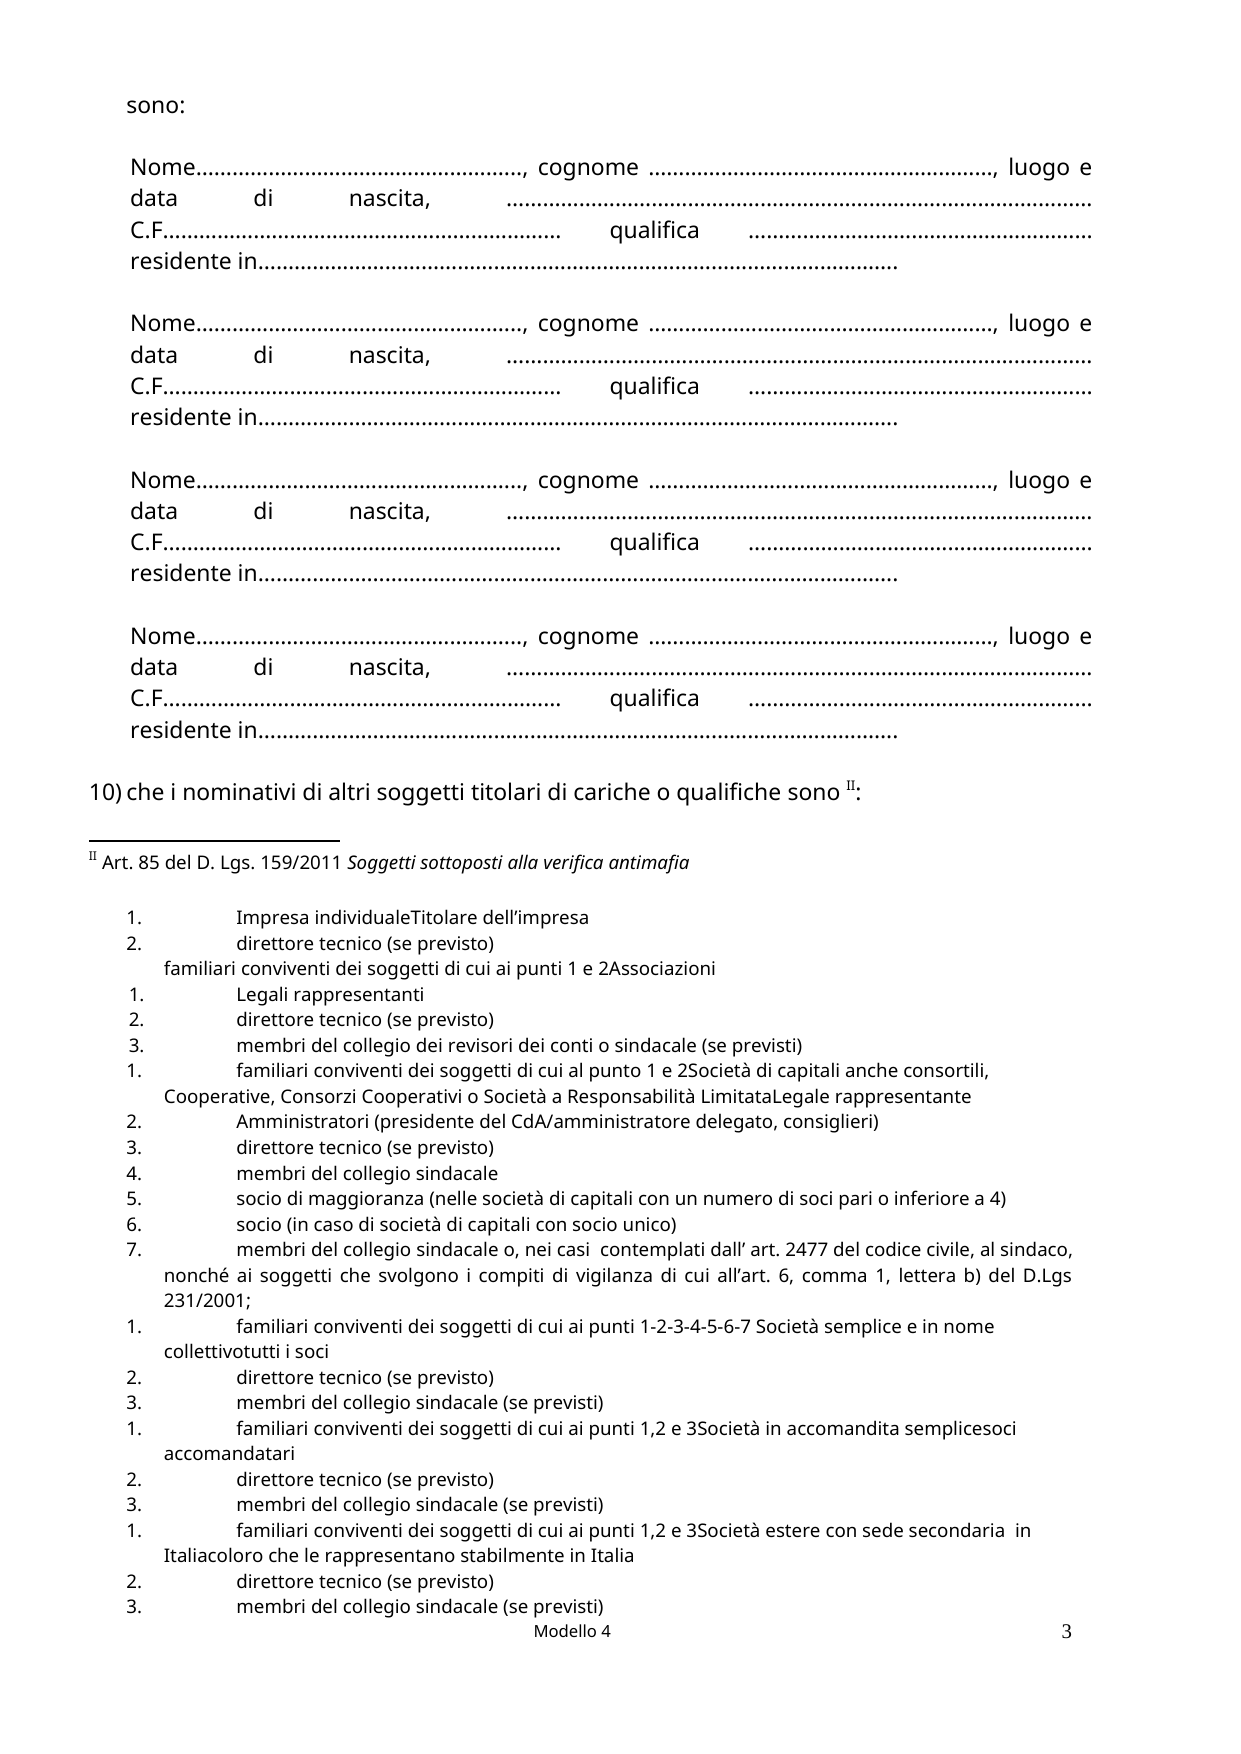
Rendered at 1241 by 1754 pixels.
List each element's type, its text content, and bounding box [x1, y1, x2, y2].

list direttore tecnico (se previsto) [126, 1466, 1093, 1492]
list familiari conviventi dei soggetti di cui ai punti 1,2 e 3Società estere con sede secondaria in Italiacoloro che le rappresentano stabilmente in Italia [126, 1517, 1093, 1568]
list membri del collegio sindacale (se previsti) [126, 1492, 1093, 1517]
list socio (in caso di società di capitali con socio unico) [126, 1211, 1093, 1236]
list che i nominativi di altri soggetti titolari di cariche o qualifiche sono : [89, 776, 1093, 807]
list Art. 85 del D. Lgs. 159/2011 Soggetti sottoposti alla verifica antimafia [89, 847, 1093, 875]
list direttore tecnico (se previsto) [126, 1134, 1093, 1160]
list familiari conviventi dei soggetti di cui ai punti 1 e 2Associazioni [126, 956, 1093, 981]
list membri del collegio sindacale o, nei casi contemplati dall’ art. 2477 del codice civile, al sindaco, nonché ai soggetti che svolgono i compiti di vigilanza di cui all’art. 6, comma 1, lettera b) del D.Lgs 231/2001; [126, 1236, 1074, 1313]
text Nome……………………………………………..., cognome …………………………………………………, luogo e data di nascita, …………………………………………………………………………….……… C.F………………………………………………………… qualifica ………………………………………………… residente in……………………………………………………………………………………………. [130, 620, 1093, 745]
text Nome……………………………………………..., cognome …………………………………………………, luogo e data di nascita, …………………………………………………………………………….……… C.F………………………………………………………… qualifica ………………………………………………… residente in……………………………………………………………………………………………. [130, 307, 1093, 432]
list Legali rappresentanti [128, 981, 1093, 1007]
list direttore tecnico (se previsto) [128, 1007, 1093, 1032]
list familiari conviventi dei soggetti di cui ai punti 1-2-3-4-5-6-7 Società semplice e in nome collettivotutti i soci [126, 1313, 1093, 1364]
list membri del collegio sindacale (se previsti) [126, 1389, 1093, 1415]
list socio di maggioranza (nelle società di capitali con un numero di soci pari o inferiore a 4) [126, 1185, 1093, 1211]
list Impresa individualeTitolare dell’impresa [126, 904, 1093, 930]
list familiari conviventi dei soggetti di cui ai punti 1,2 e 3Società in accomandita semplicesoci accomandatari [126, 1415, 1093, 1466]
list direttore tecnico (se previsto) [126, 1364, 1093, 1389]
list direttore tecnico (se previsto) [126, 930, 1093, 956]
list membri del collegio sindacale [126, 1160, 1093, 1185]
list sono: [89, 89, 1093, 120]
list membri del collegio dei revisori dei conti o sindacale (se previsti) [128, 1032, 1093, 1058]
list Amministratori (presidente del CdA/amministratore delegato, consiglieri) [126, 1109, 1104, 1134]
list direttore tecnico (se previsto) [126, 1568, 1093, 1594]
list familiari conviventi dei soggetti di cui al punto 1 e 2Società di capitali anche consortili, Cooperative, Consorzi Cooperativi o Società a Responsabilità LimitataLegale rappresentante [126, 1058, 1093, 1109]
list membri del collegio sindacale (se previsti) [126, 1594, 1093, 1619]
text Nome……………………………………………..., cognome …………………………………………………, luogo e data di nascita, …………………………………………………………………………….……… C.F………………………………………………………… qualifica ………………………………………………… residente in……………………………………………………………………………………………. [130, 151, 1093, 276]
text Nome……………………………………………..., cognome …………………………………………………, luogo e data di nascita, …………………………………………………………………………….……… C.F………………………………………………………… qualifica ………………………………………………… residente in……………………………………………………………………………………………. [130, 464, 1093, 589]
